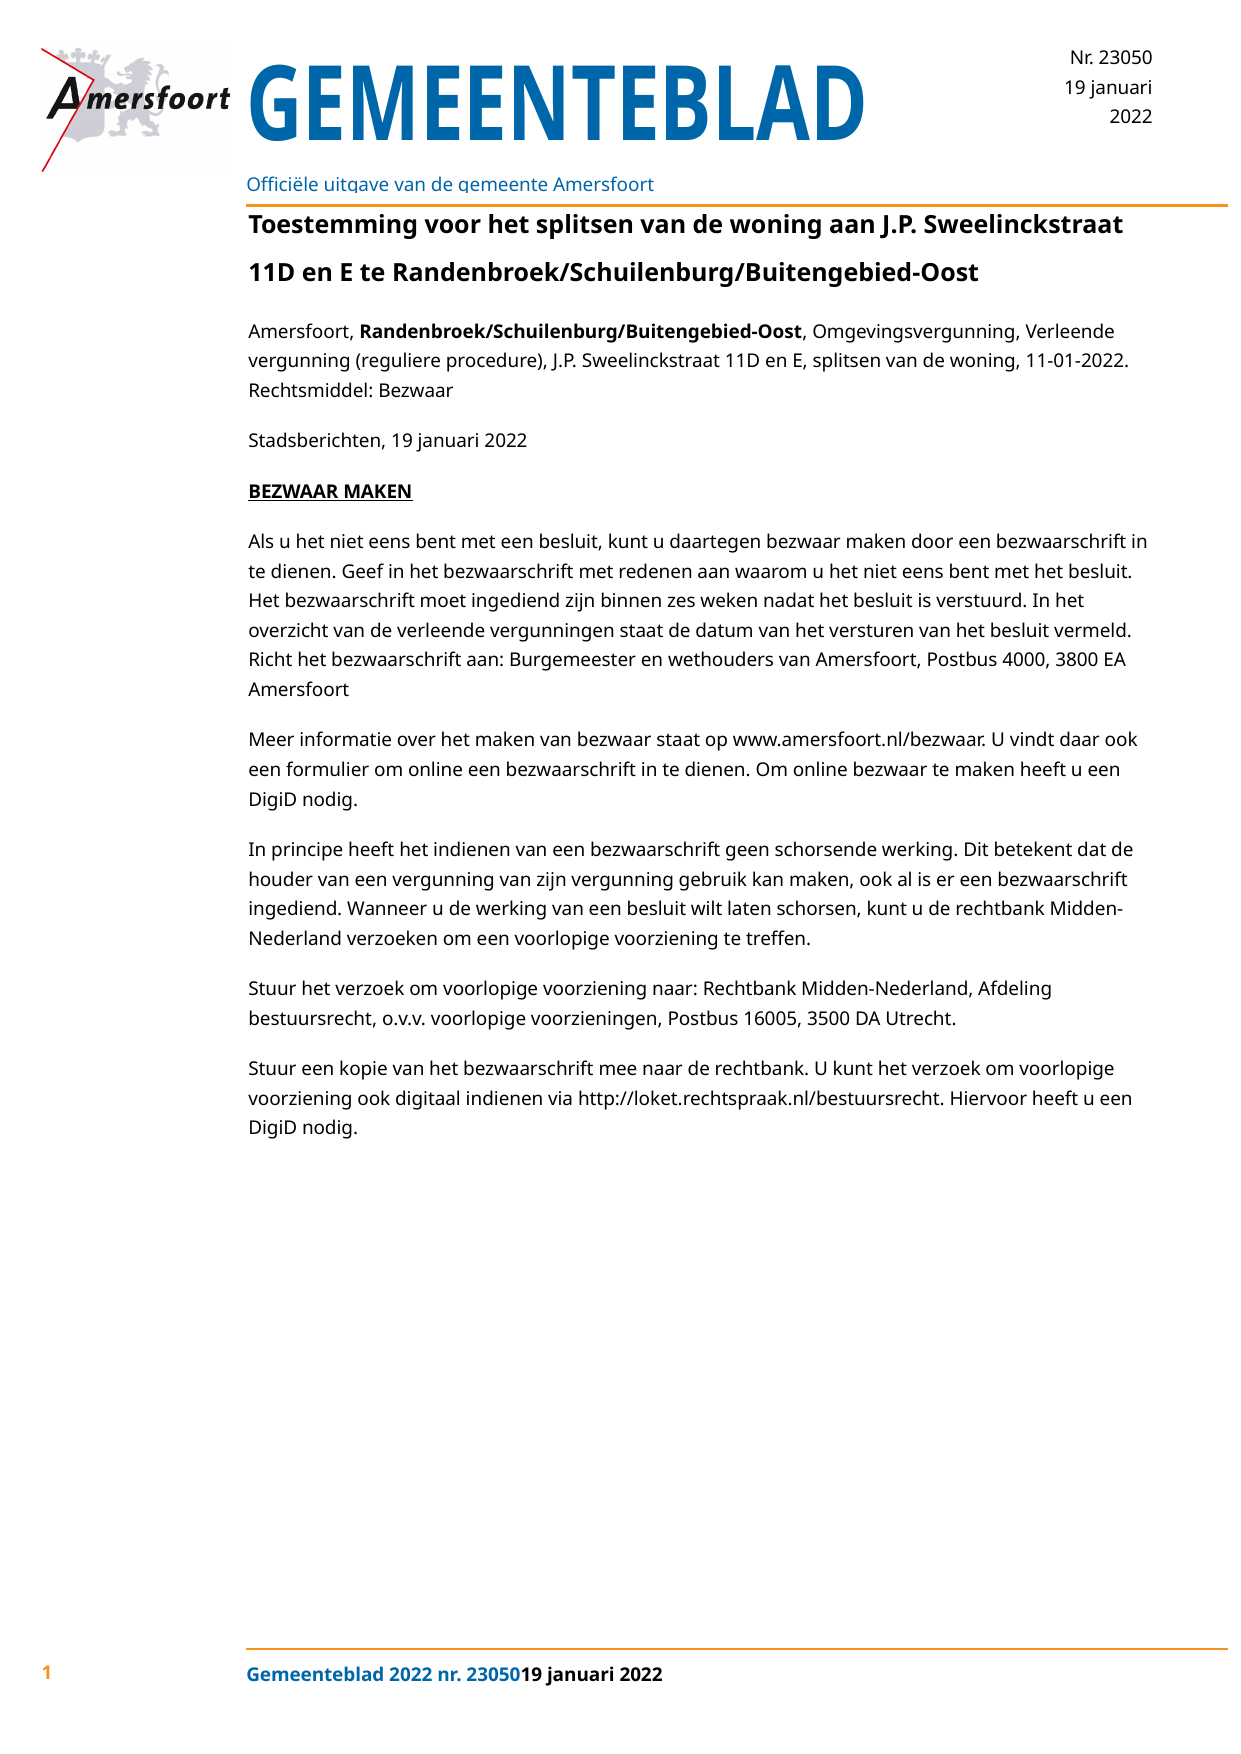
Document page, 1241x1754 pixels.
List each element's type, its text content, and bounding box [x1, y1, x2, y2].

picture [41, 47, 231, 172]
text Stadsberichten, 19 januari 2022 [248, 427, 1152, 453]
text BEZWAAR MAKEN [248, 478, 1152, 504]
text In principe heeft het indienen van een bezwaarschrift geen schorsende werking. Dit betekent dat de houder van een vergunning van zijn vergunning gebruik kan maken, ook al is er een bezwaarschrift ingediend. Wanneer u de werking van een besluit wilt laten schorsen, kunt u de rechtbank Midden-Nederland verzoeken om een voorlopige voorziening te treffen. [248, 836, 1152, 951]
text Als u het niet eens bent met een besluit, kunt u daartegen bezwaar maken door een bezwaarschrift in te dienen. Geef in het bezwaarschrift met redenen aan waarom u het niet eens bent met het besluit. Het bezwaarschrift moet ingediend zijn binnen zes weken nadat het besluit is verstuurd. In het overzicht van de verleende vergunningen staat de datum van het versturen van het besluit vermeld. Richt het bezwaarschrift aan: Burgemeester en wethouders van Amersfoort, Postbus 4000, 3800 EA Amersfoort [248, 528, 1152, 702]
text Toestemming voor het splitsen van de woning aan J.P. Sweelinckstraat 11D en E te Randenbroek/Schuilenburg/Buitengebied-Oost [248, 207, 1152, 288]
text Stuur het verzoek om voorlopige voorziening naar: Rechtbank Midden-Nederland, Afdeling bestuursrecht, o.v.v. voorlopige voorzieningen, Postbus 16005, 3500 DA Utrecht. [248, 975, 1152, 1031]
text Stuur een kopie van het bezwaarschrift mee naar de rechtbank. U kunt het verzoek om voorlopige voorziening ook digitaal indienen via http://loket.rechtspraak.nl/bestuursrecht. Hiervoor heeft u een DigiD nodig. [248, 1055, 1152, 1140]
text Meer informatie over het maken van bezwaar staat op www.amersfoort.nl/bezwaar. U vindt daar ook een formulier om online een bezwaarschrift in te dienen. Om online bezwaar te maken heeft u een DigiD nodig. [248, 727, 1152, 812]
text Amersfoort, Randenbroek/Schuilenburg/Buitengebied-Oost, Omgevingsvergunning, Verleende vergunning (reguliere procedure), J.P. Sweelinckstraat 11D en E, splitsen van de woning, 11-01-2022. Rechtsmiddel: Bezwaar [248, 318, 1152, 403]
